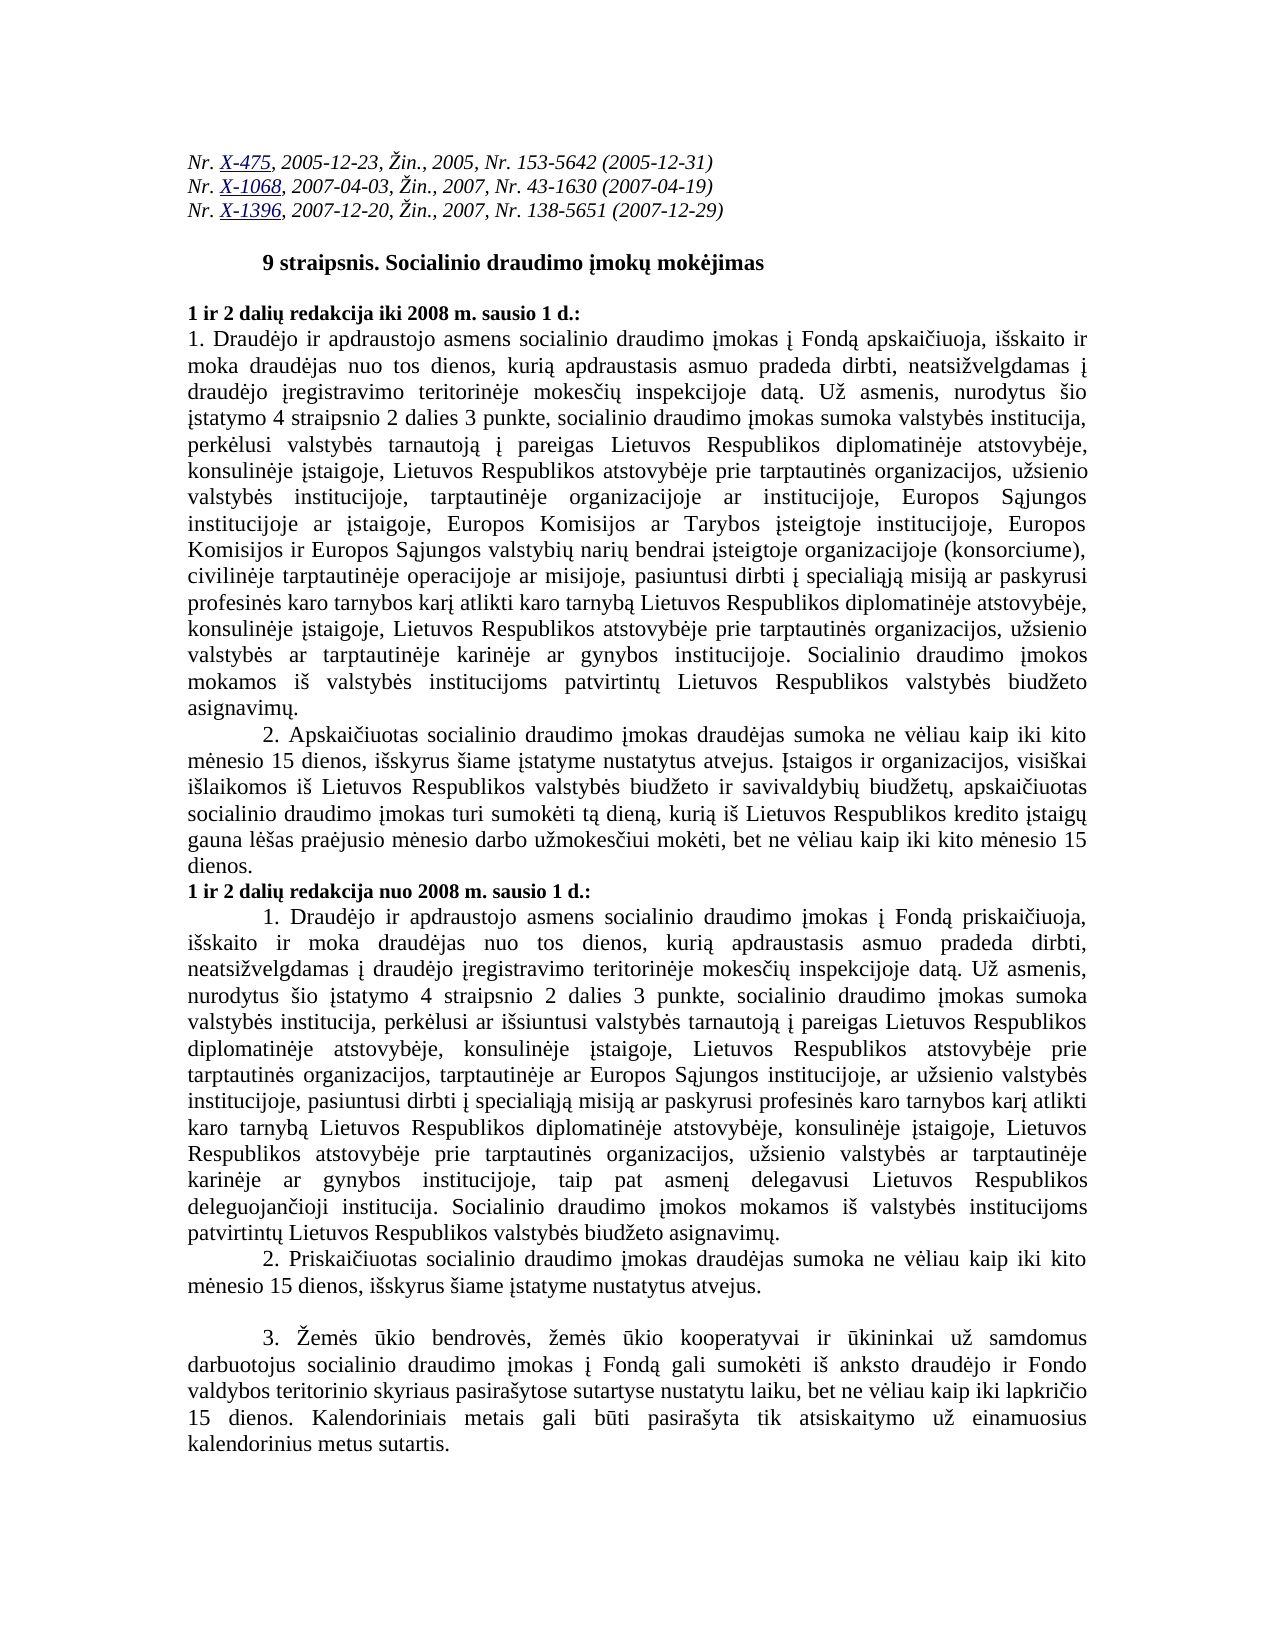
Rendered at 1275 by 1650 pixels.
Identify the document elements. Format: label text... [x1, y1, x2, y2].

text 2. Apskaičiuotas socialinio draudimo įmokas draudėjas sumoka ne vėliau kaip iki kito mėnesio 15 dienos, išskyrus šiame įstatyme nustatytus atvejus. Įstaigos ir organizacijos, visiškai išlaikomos iš Lietuvos Respublikos valstybės biudžeto ir savivaldybių biudžetų, apskaičiuotas socialinio draudimo įmokas turi sumokėti tą dieną, kurią iš Lietuvos Respublikos kredito įstaigų gauna lėšas praėjusio mėnesio darbo užmokesčiui mokėti, bet ne vėliau kaip iki kito mėnesio 15 dienos. [187, 721, 1088, 879]
text 2. Priskaičiuotas socialinio draudimo įmokas draudėjas sumoka ne vėliau kaip iki kito mėnesio 15 dienos, išskyrus šiame įstatyme nustatytus atvejus. [187, 1245, 1088, 1298]
text 1. Draudėjo ir apdraustojo asmens socialinio draudimo įmokas į Fondą apskaičiuoja, išskaito ir moka draudėjas nuo tos dienos, kurią apdraustasis asmuo pradeda dirbti, neatsižvelgdamas į draudėjo įregistravimo teritorinėje mokesčių inspekcijoje datą. Už asmenis, nurodytus šio įstatymo 4 straipsnio 2 dalies 3 punkte, socialinio draudimo įmokas sumoka valstybės institucija, perkėlusi valstybės tarnautoją į pareigas Lietuvos Respublikos diplomatinėje atstovybėje, konsulinėje įstaigoje, Lietuvos Respublikos atstovybėje prie tarptautinės organizacijos, užsienio valstybės institucijoje, tarptautinėje organizacijoje ar institucijoje, Europos Sąjungos institucijoje ar įstaigoje, Europos Komisijos ar Tarybos įsteigtoje institucijoje, Europos Komisijos ir Europos Sąjungos valstybių narių bendrai įsteigtoje organizacijoje (konsorciume), civilinėje tarptautinėje operacijoje ar misijoje, pasiuntusi dirbti į specialiąją misiją ar paskyrusi profesinės karo tarnybos karį atlikti karo tarnybą Lietuvos Respublikos diplomatinėje atstovybėje, konsulinėje įstaigoje, Lietuvos Respublikos atstovybėje prie tarptautinės organizacijos, užsienio valstybės ar tarptautinėje karinėje ar gynybos institucijoje. Socialinio draudimo įmokos mokamos iš valstybės institucijoms patvirtintų Lietuvos Respublikos valstybės biudžeto asignavimų. [187, 325, 1088, 721]
text 3. Žemės ūkio bendrovės, žemės ūkio kooperatyvai ir ūkininkai už samdomus darbuotojus socialinio draudimo įmokas į Fondą gali sumokėti iš anksto draudėjo ir Fondo valdybos teritorinio skyriaus pasirašytose sutartyse nustatytu laiku, bet ne vėliau kaip iki lapkričio 15 dienos. Kalendoriniais metais gali būti pasirašyta tik atsiskaitymo už einamuosius kalendorinius metus sutartis. [187, 1324, 1088, 1456]
text 9 straipsnis. Socialinio draudimo įmokų mokėjimas [187, 248, 1088, 275]
text 1 ir 2 dalių redakcija iki 2008 m. sausio 1 d.: [187, 301, 1088, 325]
text 1 ir 2 dalių redakcija nuo 2008 m. sausio 1 d.: [187, 879, 1088, 903]
text Nr. X-1396, 2007-12-20, Žin., 2007, Nr. 138-5651 (2007-12-29) [187, 198, 1088, 222]
text Nr. X-475, 2005-12-23, Žin., 2005, Nr. 153-5642 (2005-12-31) [187, 150, 1088, 174]
text Nr. X-1068, 2007-04-03, Žin., 2007, Nr. 43-1630 (2007-04-19) [187, 174, 1088, 198]
text 1. Draudėjo ir apdraustojo asmens socialinio draudimo įmokas į Fondą priskaičiuoja, išskaito ir moka draudėjas nuo tos dienos, kurią apdraustasis asmuo pradeda dirbti, neatsižvelgdamas į draudėjo įregistravimo teritorinėje mokesčių inspekcijoje datą. Už asmenis, nurodytus šio įstatymo 4 straipsnio 2 dalies 3 punkte, socialinio draudimo įmokas sumoka valstybės institucija, perkėlusi ar išsiuntusi valstybės tarnautoją į pareigas Lietuvos Respublikos diplomatinėje atstovybėje, konsulinėje įstaigoje, Lietuvos Respublikos atstovybėje prie tarptautinės organizacijos, tarptautinėje ar Europos Sąjungos institucijoje, ar užsienio valstybės institucijoje, pasiuntusi dirbti į specialiąją misiją ar paskyrusi profesinės karo tarnybos karį atlikti karo tarnybą Lietuvos Respublikos diplomatinėje atstovybėje, konsulinėje įstaigoje, Lietuvos Respublikos atstovybėje prie tarptautinės organizacijos, užsienio valstybės ar tarptautinėje karinėje ar gynybos institucijoje, taip pat asmenį delegavusi Lietuvos Respublikos deleguojančioji institucija. Socialinio draudimo įmokos mokamos iš valstybės institucijoms patvirtintų Lietuvos Respublikos valstybės biudžeto asignavimų. [187, 903, 1088, 1245]
